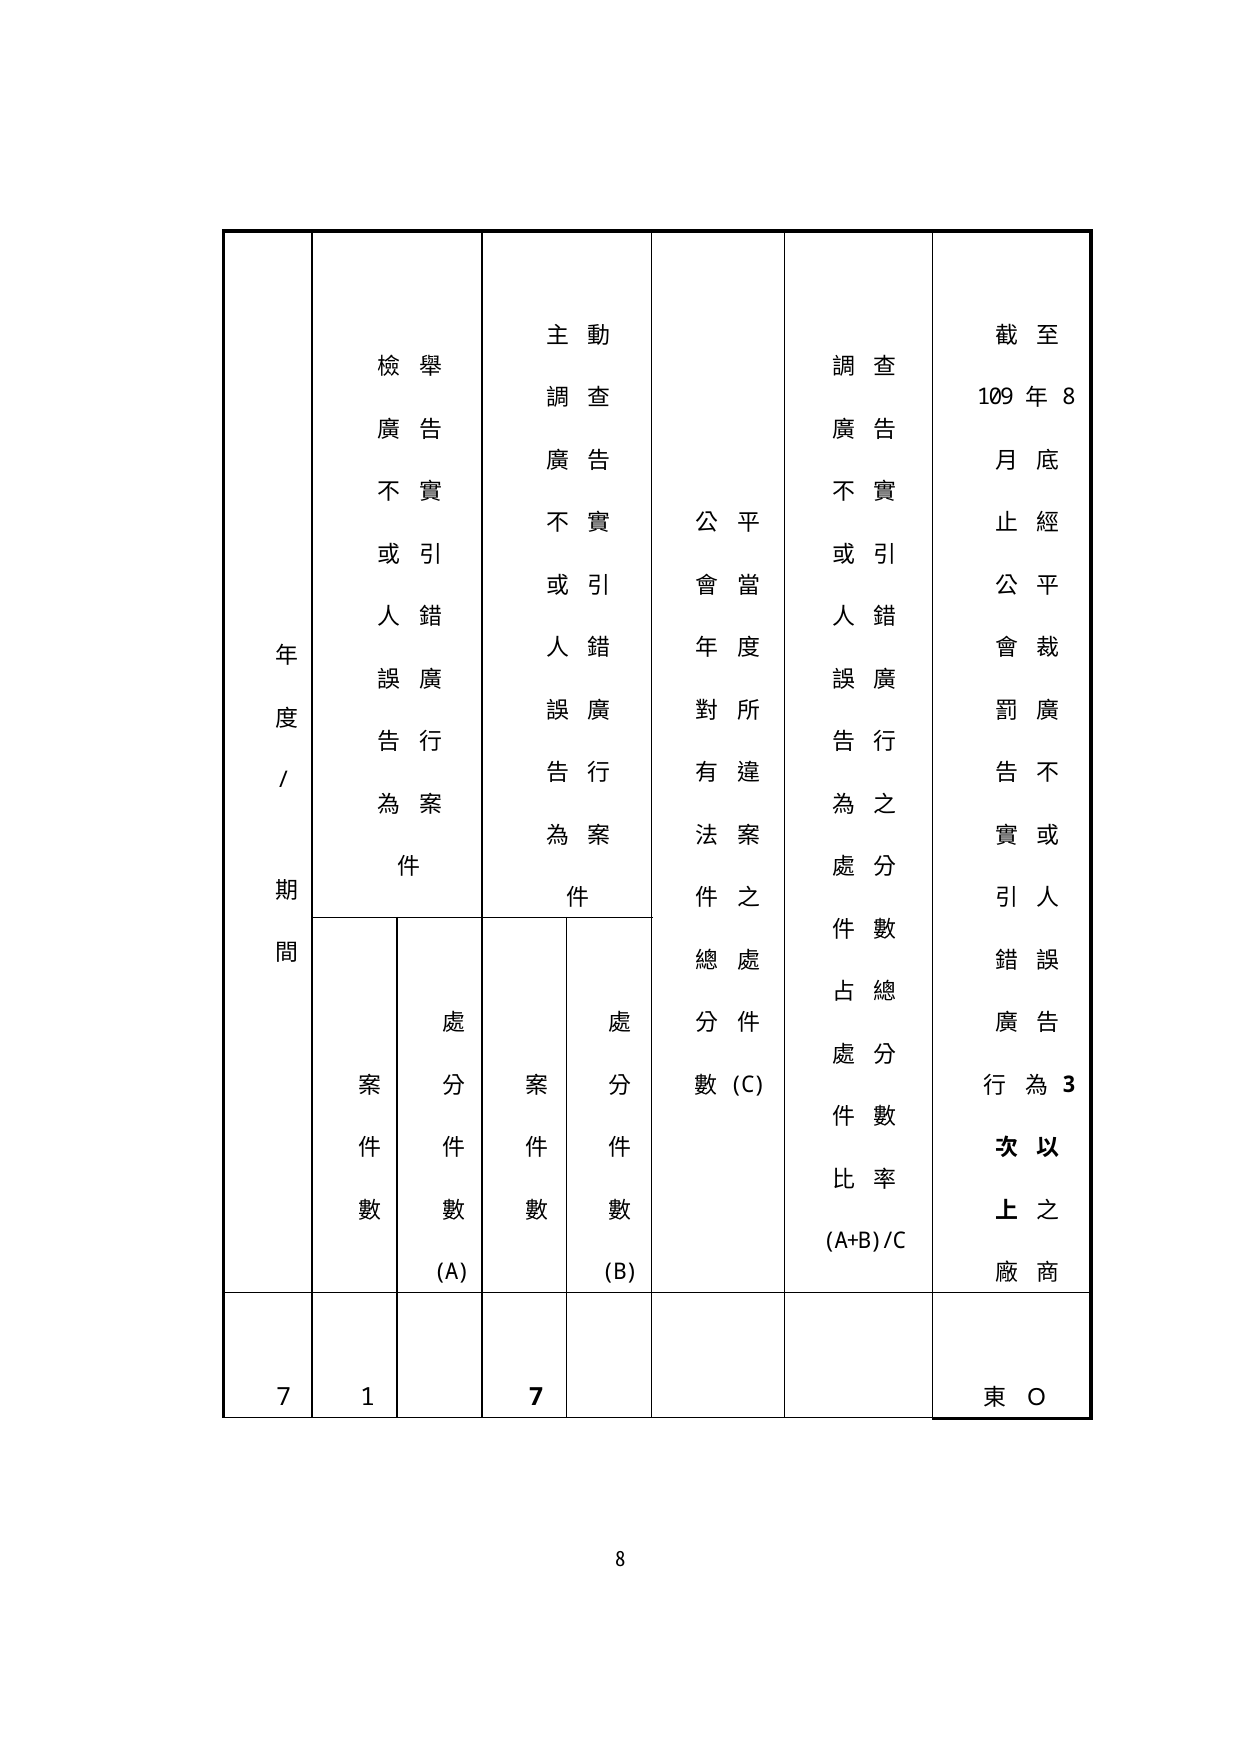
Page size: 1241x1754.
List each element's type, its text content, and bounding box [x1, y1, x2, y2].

table_cell 東Ｏ [933, 1293, 1089, 1417]
table_cell 處分件數(A) [398, 918, 481, 1292]
table_header 截至109年8月底止經公平會裁罰廣告不實或引人錯誤廣告行為3次以上之廠商情形 [933, 233, 1089, 1292]
table_header 公平會當年度對所有違法案件之總處分件數(C) [652, 233, 784, 1292]
table_cell 處分件數(B) [567, 918, 651, 1292]
table_header 調查廣告不實或引人錯誤廣告行為之處分件數占總處分件數比率(A+B)/C [785, 233, 932, 1292]
table_cell [567, 1293, 651, 1417]
table_cell 案件數 [483, 918, 566, 1292]
table_cell [398, 1293, 481, 1417]
table_cell 7 [225, 1293, 311, 1417]
table_cell 1 [313, 1293, 396, 1417]
table_cell 案件數 [313, 918, 396, 1292]
table_cell 7 [483, 1293, 566, 1417]
table_cell [652, 1293, 784, 1417]
table_header 檢舉廣告不實或引人錯誤廣告行為案件 [313, 233, 481, 917]
table_header 主動調查廣告不實或引人錯誤廣告行為案件 [483, 233, 651, 917]
table_header 年度/ 期間 [225, 233, 311, 1292]
table_cell [785, 1293, 932, 1417]
